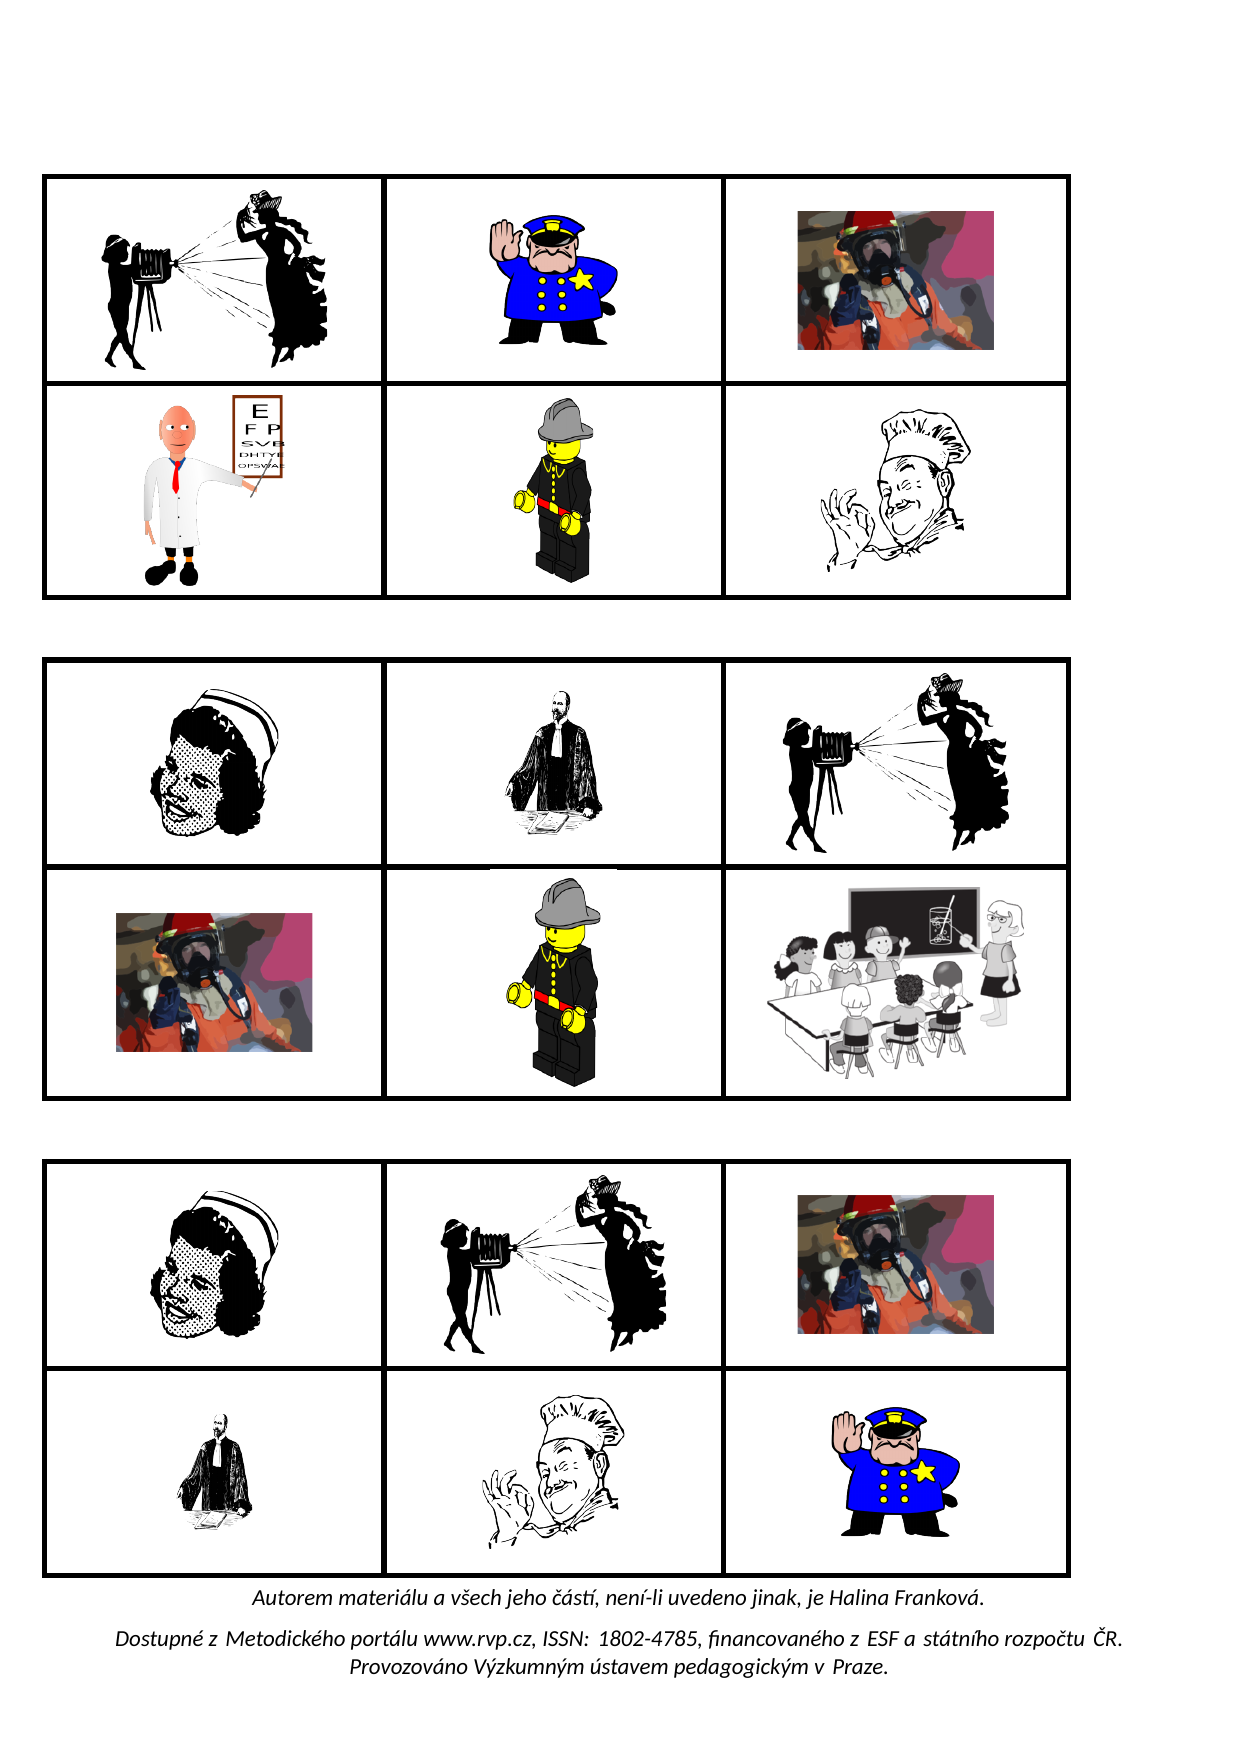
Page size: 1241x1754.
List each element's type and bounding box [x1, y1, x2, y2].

table_cell [726, 386, 1066, 594]
table_header [726, 663, 1066, 864]
picture [101, 190, 328, 370]
picture [176, 1414, 253, 1530]
table_header [47, 1164, 381, 1366]
picture [797, 1195, 994, 1334]
picture [489, 215, 618, 345]
table_header [47, 663, 381, 864]
table_header [47, 179, 381, 381]
table_header [387, 179, 721, 381]
picture [506, 878, 601, 1087]
picture [820, 409, 971, 572]
picture [150, 689, 279, 837]
picture [143, 395, 285, 586]
table_cell [726, 870, 1066, 1096]
table_header [387, 663, 721, 864]
table_cell [387, 1371, 721, 1573]
table_header [387, 1164, 721, 1366]
table_cell [726, 1371, 1066, 1573]
table_cell [47, 1371, 381, 1573]
table_header [726, 1164, 1066, 1366]
picture [767, 887, 1024, 1079]
picture [150, 1191, 279, 1339]
picture [504, 691, 603, 835]
picture [116, 913, 313, 1052]
picture [513, 398, 594, 583]
table_cell [47, 870, 381, 1096]
table_cell [387, 386, 721, 594]
picture [440, 1175, 667, 1354]
picture [482, 1395, 625, 1549]
picture [831, 1407, 960, 1537]
picture [797, 211, 994, 350]
table_cell [387, 870, 721, 1096]
table_header [726, 179, 1066, 381]
table_cell [47, 386, 381, 594]
picture [782, 673, 1009, 853]
